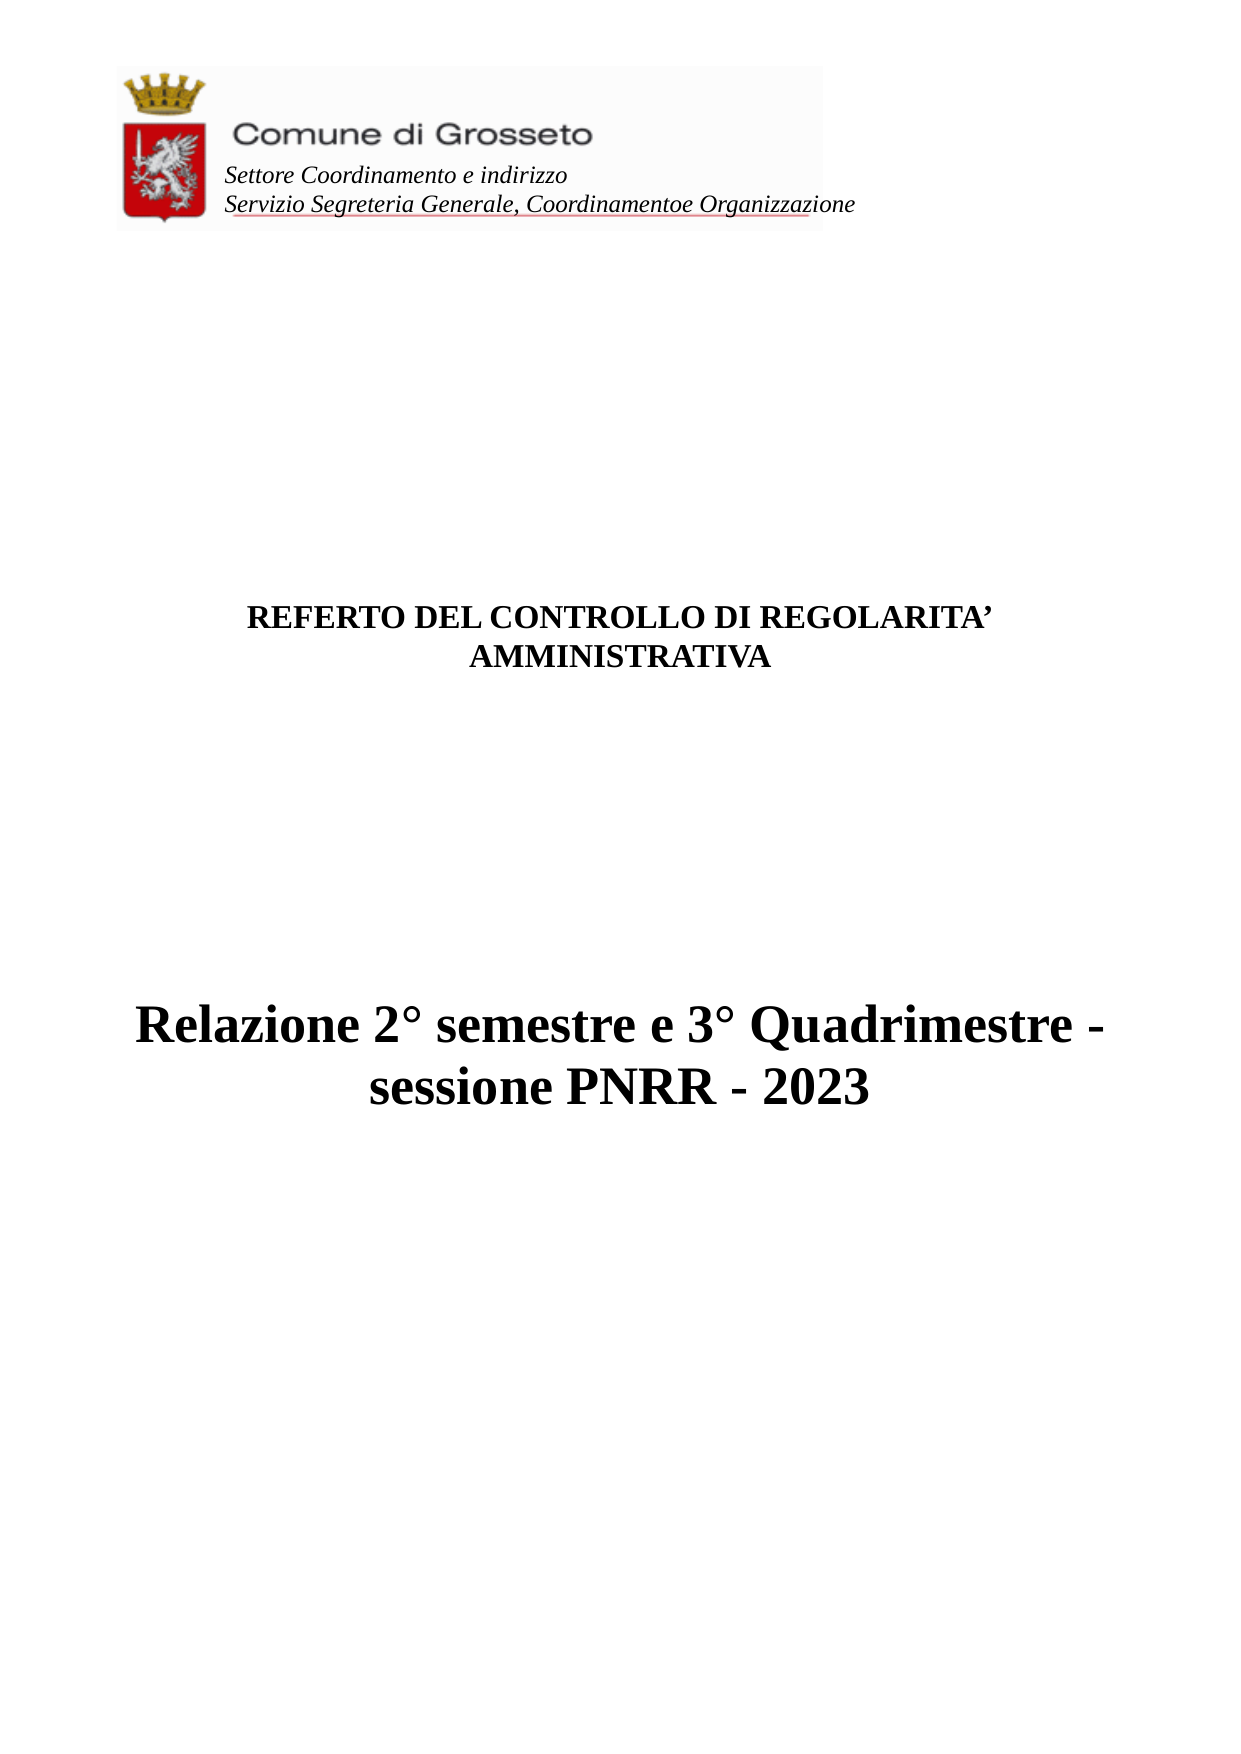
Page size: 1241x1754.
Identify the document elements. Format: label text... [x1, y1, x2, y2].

text REFERTO DEL CONTROLLO DI REGOLARITA’ AMMINISTRATIVA [118, 598, 1122, 674]
picture [116, 66, 824, 231]
text Relazione 2° semestre e 3° Quadrimestre -sessione PNRR - 2023 [118, 992, 1122, 1117]
